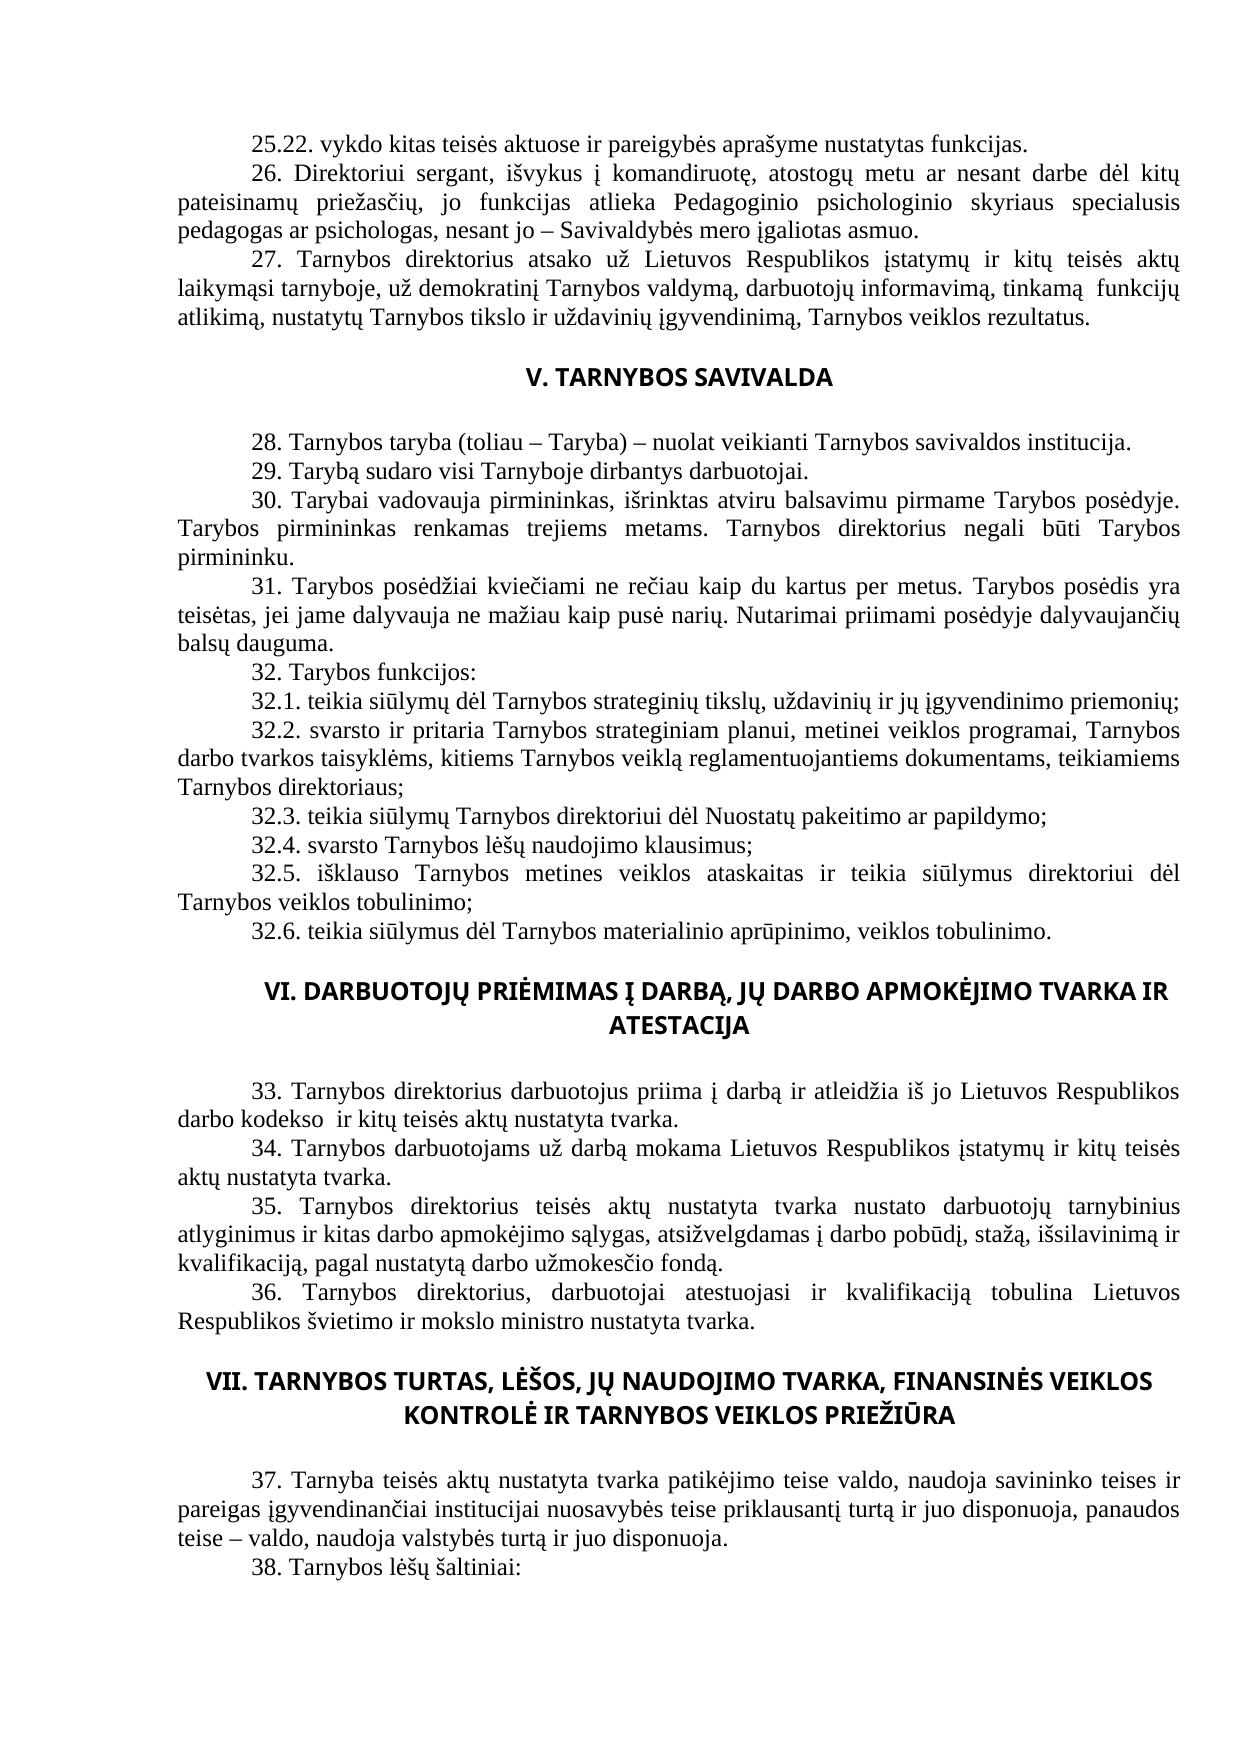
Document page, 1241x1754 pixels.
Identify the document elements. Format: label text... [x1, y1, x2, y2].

text 32.1. teikia siūlymų dėl Tarnybos strateginių tikslų, uždavinių ir jų įgyvendinimo priemonių; [251, 686, 1181, 715]
text 32.5. išklauso Tarnybos metines veiklos ataskaitas ir teikia siūlymus direktoriui dėl Tarnybos veiklos tobulinimo; [177, 858, 1181, 916]
text 38. Tarnybos lėšų šaltiniai: [177, 1552, 1181, 1580]
text 34. Tarnybos darbuotojams už darbą mokama Lietuvos Respublikos įstatymų ir kitų teisės aktų nustatyta tvarka. [177, 1133, 1181, 1191]
text 26. Direktoriui sergant, išvykus į komandiruotę, atostogų metu ar nesant darbe dėl kitų pateisinamų priežasčių, jo funkcijas atlieka Pedagoginio psichologinio skyriaus specialusis pedagogas ar psichologas, nesant jo – Savivaldybės mero įgaliotas asmuo. [177, 158, 1181, 244]
text 32.4. svarsto Tarnybos lėšų naudojimo klausimus; [251, 830, 1181, 858]
text 32.6. teikia siūlymus dėl Tarnybos materialinio aprūpinimo, veiklos tobulinimo. [177, 916, 1181, 945]
text 33. Tarnybos direktorius darbuotojus priima į darbą ir atleidžia iš jo Lietuvos Respublikos darbo kodekso ir kitų teisės aktų nustatyta tvarka. [177, 1076, 1181, 1133]
text 32. Tarybos funkcijos: [177, 657, 1181, 686]
text 27. Tarnybos direktorius atsako už Lietuvos Respublikos įstatymų ir kitų teisės aktų laikymąsi tarnyboje, už demokratinį Tarnybos valdymą, darbuotojų informavimą, tinkamą funkcijų atlikimą, nustatytų Tarnybos tikslo ir uždavinių įgyvendinimą, Tarnybos veiklos rezultatus. [177, 244, 1181, 330]
text 32.3. teikia siūlymų Tarnybos direktoriui dėl Nuostatų pakeitimo ar papildymo; [251, 801, 1181, 830]
text 32.2. svarsto ir pritaria Tarnybos strateginiam planui, metinei veiklos programai, Tarnybos darbo tvarkos taisyklėms, kitiems Tarnybos veiklą reglamentuojantiems dokumentams, teikiamiems Tarnybos direktoriaus; [177, 715, 1181, 801]
text V. TARNYBOS SAVIVALDA [177, 359, 1181, 393]
text VII. TARNYBOS TURTAS, LĖŠOS, JŲ NAUDOJIMO TVARKA, FINANSINĖS VEIKLOS KONTROLĖ IR TARNYBOS VEIKLOS PRIEŽIŪRA [177, 1363, 1181, 1431]
text 25.22. vykdo kitas teisės aktuose ir pareigybės aprašyme nustatytas funkcijas. [177, 129, 1181, 158]
text 37. Tarnyba teisės aktų nustatyta tvarka patikėjimo teise valdo, naudoja savininko teises ir pareigas įgyvendinančiai institucijai nuosavybės teise priklausantį turtą ir juo disponuoja, panaudos teise – valdo, naudoja valstybės turtą ir juo disponuoja. [177, 1465, 1181, 1552]
text 36. Tarnybos direktorius, darbuotojai atestuojasi ir kvalifikaciją tobulina Lietuvos Respublikos švietimo ir mokslo ministro nustatyta tvarka. [177, 1277, 1181, 1334]
text 31. Tarybos posėdžiai kviečiami ne rečiau kaip du kartus per metus. Tarybos posėdis yra teisėtas, jei jame dalyvauja ne mažiau kaip pusė narių. Nutarimai priimami posėdyje dalyvaujančių balsų dauguma. [177, 571, 1181, 657]
text 30. Tarybai vadovauja pirmininkas, išrinktas atviru balsavimu pirmame Tarybos posėdyje. Tarybos pirmininkas renkamas trejiems metams. Tarnybos direktorius negali būti Tarybos pirmininku. [177, 485, 1181, 571]
text 29. Tarybą sudaro visi Tarnyboje dirbantys darbuotojai. [177, 456, 1181, 485]
text 28. Tarnybos taryba (toliau – Taryba) – nuolat veikianti Tarnybos savivaldos institucija. [177, 427, 1181, 456]
text 35. Tarnybos direktorius teisės aktų nustatyta tvarka nustato darbuotojų tarnybinius atlyginimus ir kitas darbo apmokėjimo sąlygas, atsižvelgdamas į darbo pobūdį, stažą, išsilavinimą ir kvalifikaciją, pagal nustatytą darbo užmokesčio fondą. [177, 1191, 1181, 1277]
text VI. DARBUOTOJŲ PRIĖMIMAS Į DARBĄ, JŲ DARBO APMOKĖJIMO TVARKA IR ATESTACIJA [177, 973, 1181, 1042]
